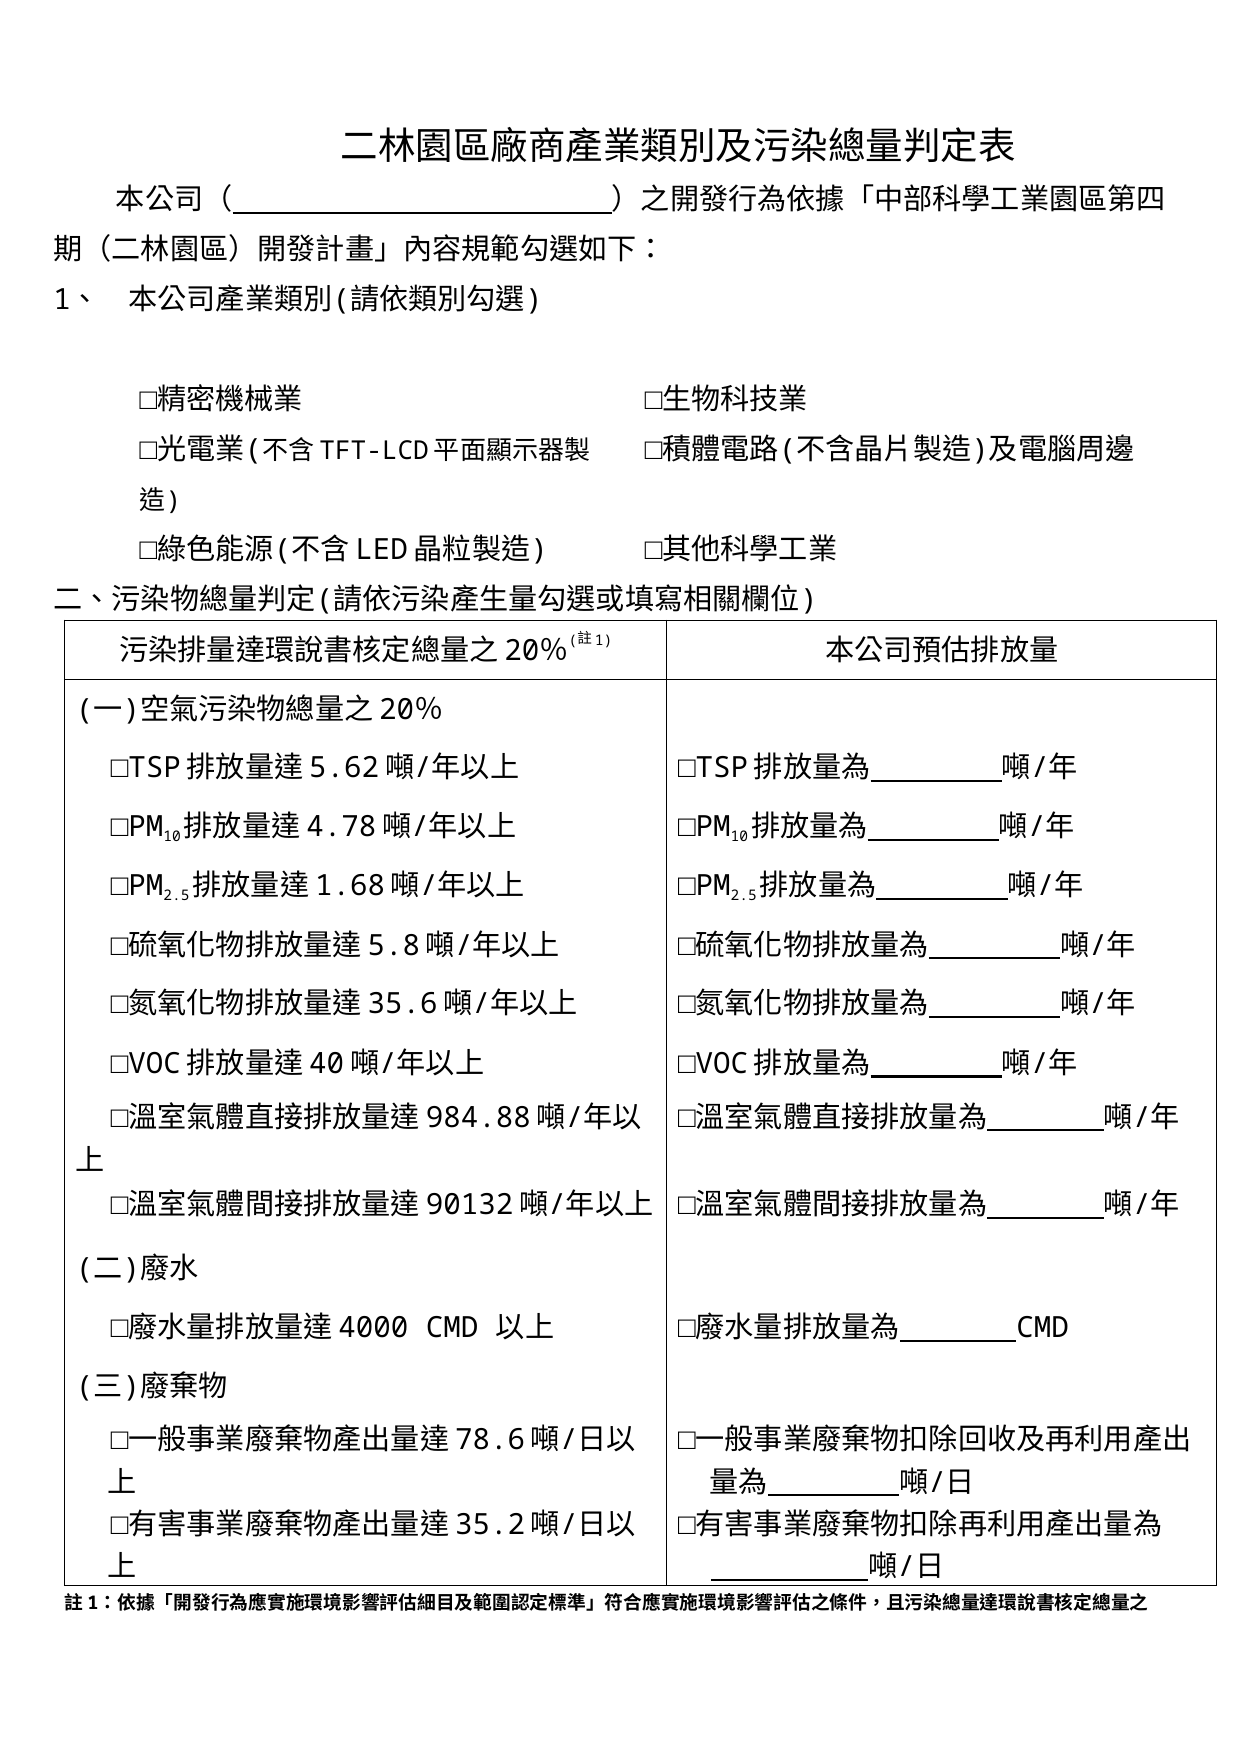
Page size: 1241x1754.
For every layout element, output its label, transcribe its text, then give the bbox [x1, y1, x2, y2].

table_cell [667, 1239, 1216, 1298]
text 本公司（ ）之開發行為依據「中部科學工業園區第四期（二林園區）開發計畫」內容規範勾選如下： [53, 169, 1169, 269]
table_cell □其他科學工業 [633, 520, 1157, 569]
table_cell □TSP排放量達5.62噸/年以上 [65, 738, 666, 797]
table_cell □氮氧化物排放量達35.6噸/年以上 [65, 974, 666, 1033]
table_cell □TSP排放量為 噸/年 [667, 738, 1216, 797]
table_cell □溫室氣體直接排放量達984.88噸/年以上 [65, 1092, 666, 1179]
table_cell (二)廢水 [65, 1239, 666, 1298]
text 二、污染物總量判定(請依污染產生量勾選或填寫相關欄位) [53, 569, 1169, 619]
table_cell □氮氧化物排放量為 噸/年 [667, 974, 1216, 1033]
table_header □生物科技業 [633, 370, 1157, 419]
table_header 本公司預估排放量 [667, 621, 1216, 679]
table_header 污染排量達環說書核定總量之20％(註1) [65, 621, 666, 679]
table_cell [667, 680, 1216, 738]
table_cell (三)廢棄物 [65, 1357, 666, 1416]
text 註1：依據「開發行為應實施環境影響評估細目及範圍認定標準」符合應實施環境影響評估之條件，且污染總量達環說書核定總量之 [64, 1586, 1169, 1616]
table_cell □溫室氣體直接排放量為 噸/年 [667, 1092, 1216, 1179]
table_cell (一)空氣污染物總量之20％ [65, 680, 666, 738]
table_cell □PM10排放量達4.78噸/年以上 [65, 797, 666, 856]
table_cell □有害事業廢棄物扣除再利用產出量為 噸/日 [667, 1501, 1216, 1585]
table_cell □一般事業廢棄物扣除回收及再利用產出量為 噸/日 [667, 1416, 1216, 1501]
table_cell □VOC排放量為 噸/年 [667, 1033, 1216, 1092]
table_cell □光電業(不含TFT-LCD平面顯示器製造) [128, 420, 633, 519]
table_cell □PM2.5排放量達1.68噸/年以上 [65, 856, 666, 915]
table_cell □廢水量排放量達4000 CMD 以上 [65, 1298, 666, 1357]
table_cell □溫室氣體間接排放量達90132噸/年以上 [65, 1180, 666, 1239]
table_cell □一般事業廢棄物產出量達78.6噸/日以上 [65, 1416, 666, 1501]
table_cell [667, 1357, 1216, 1416]
table_cell □積體電路(不含晶片製造)及電腦周邊 [633, 420, 1157, 519]
table_cell □硫氧化物排放量為 噸/年 [667, 915, 1216, 974]
table_cell □PM10排放量為 噸/年 [667, 797, 1216, 856]
table_cell □PM2.5排放量為 噸/年 [667, 856, 1216, 915]
table_cell □溫室氣體間接排放量為 噸/年 [667, 1180, 1216, 1239]
text 二林園區廠商產業類別及污染總量判定表 [53, 119, 1222, 169]
list 本公司產業類別(請依類別勾選) [53, 269, 1169, 319]
table_cell □有害事業廢棄物產出量達35.2噸/日以上 [65, 1501, 666, 1585]
table_cell □VOC排放量達40噸/年以上 [65, 1033, 666, 1092]
table_cell □廢水量排放量為 CMD [667, 1298, 1216, 1357]
table_header □精密機械業 [128, 370, 633, 419]
table_cell □硫氧化物排放量達5.8噸/年以上 [65, 915, 666, 974]
table_cell □綠色能源(不含LED晶粒製造) [128, 520, 633, 569]
